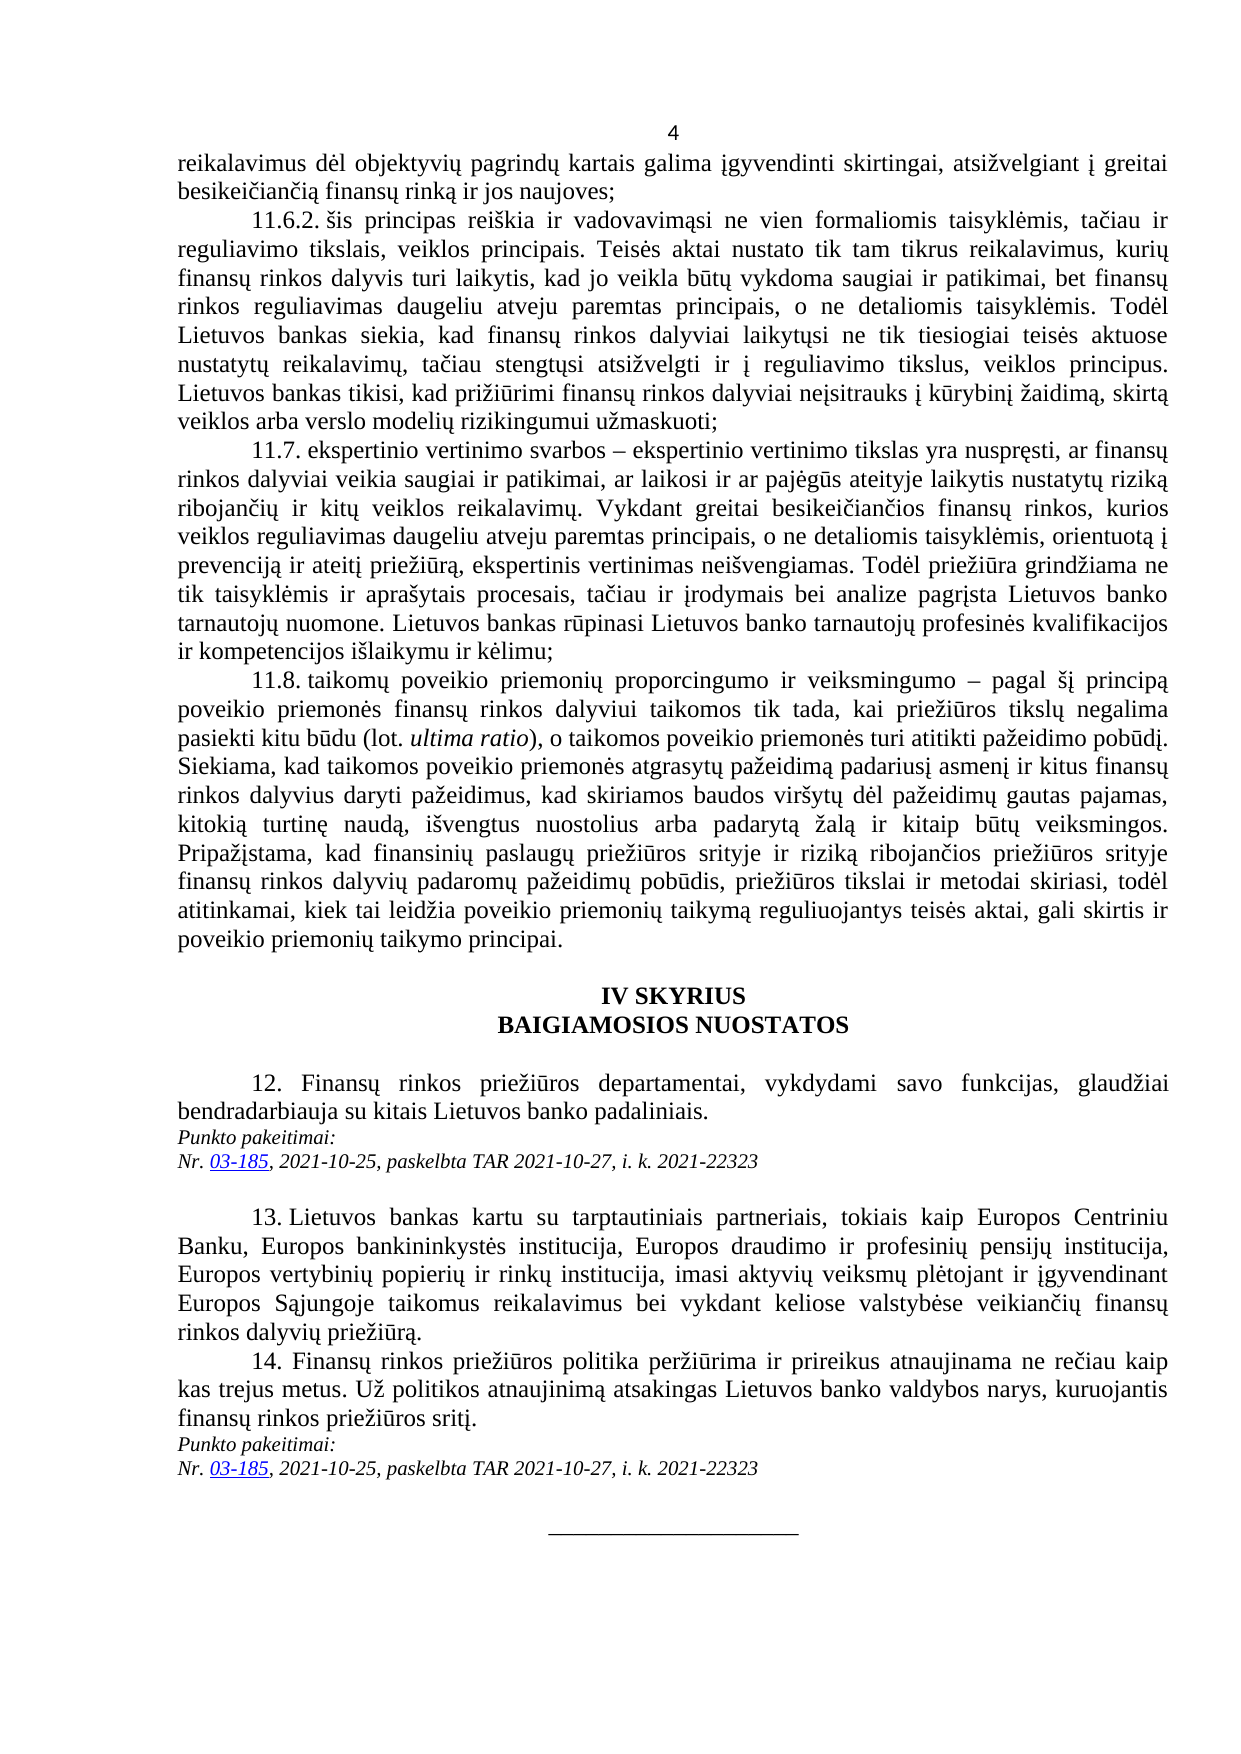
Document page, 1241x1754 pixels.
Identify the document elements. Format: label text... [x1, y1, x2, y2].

text 11.7. ekspertinio vertinimo svarbos – ekspertinio vertinimo tikslas yra nuspręsti, ar finansų rinkos dalyviai veikia saugiai ir patikimai, ar laikosi ir ar pajėgūs ateityje laikytis nustatytų riziką ribojančių ir kitų veiklos reikalavimų. Vykdant greitai besikeičiančios finansų rinkos, kurios veiklos reguliavimas daugeliu atveju paremtas principais, o ne detaliomis taisyklėmis, orientuotą į prevenciją ir ateitį priežiūrą, ekspertinis vertinimas neišvengiamas. Todėl priežiūra grindžiama ne tik taisyklėmis ir aprašytais procesais, tačiau ir įrodymais bei analize pagrįsta Lietuvos banko tarnautojų nuomone. Lietuvos bankas rūpinasi Lietuvos banko tarnautojų profesinės kvalifikacijos ir kompetencijos išlaikymu ir kėlimu; [177, 435, 1169, 665]
text 13. Lietuvos bankas kartu su tarptautiniais partneriais, tokiais kaip Europos Centriniu Banku, Europos bankininkystės institucija, Europos draudimo ir profesinių pensijų institucija, Europos vertybinių popierių ir rinkų institucija, imasi aktyvių veiksmų plėtojant ir įgyvendinant Europos Sąjungoje taikomus reikalavimus bei vykdant keliose valstybėse veikiančių finansų rinkos dalyvių priežiūrą. [177, 1202, 1169, 1346]
text 12. Finansų rinkos priežiūros departamentai, vykdydami savo funkcijas, glaudžiai bendradarbiauja su kitais Lietuvos banko padaliniais. [177, 1068, 1169, 1125]
text 11.8. taikomų poveikio priemonių proporcingumo ir veiksmingumo – pagal šį principą poveikio priemonės finansų rinkos dalyviui taikomos tik tada, kai priežiūros tikslų negalima pasiekti kitu būdu (lot. ultima ratio), o taikomos poveikio priemonės turi atitikti pažeidimo pobūdį. Siekiama, kad taikomos poveikio priemonės atgrasytų pažeidimą padariusį asmenį ir kitus finansų rinkos dalyvius daryti pažeidimus, kad skiriamos baudos viršytų dėl pažeidimų gautas pajamas, kitokią turtinę naudą, išvengtus nuostolius arba padarytą žalą ir kitaip būtų veiksmingos. Pripažįstama, kad finansinių paslaugų priežiūros srityje ir riziką ribojančios priežiūros srityje finansų rinkos dalyvių padaromų pažeidimų pobūdis, priežiūros tikslai ir metodai skiriasi, todėl atitinkamai, kiek tai leidžia poveikio priemonių taikymą reguliuojantys teisės aktai, gali skirtis ir poveikio priemonių taikymo principai. [177, 665, 1169, 953]
text BAIGIAMOSIOS NUOSTATOS [177, 1010, 1169, 1039]
text Punkto pakeitimai: [177, 1432, 1169, 1456]
text 14. Finansų rinkos priežiūros politika peržiūrima ir prireikus atnaujinama ne rečiau kaip kas trejus metus. Už politikos atnaujinimą atsakingas Lietuvos banko valdybos narys, kuruojantis finansų rinkos priežiūros sritį. [177, 1346, 1169, 1432]
text IV SKYRIUS [177, 981, 1169, 1010]
text Nr. 03-185, 2021-10-25, paskelbta TAR 2021-10-27, i. k. 2021-22323 [177, 1149, 1169, 1173]
text Punkto pakeitimai: [177, 1125, 1169, 1149]
text 11.6.2. šis principas reiškia ir vadovavimąsi ne vien formaliomis taisyklėmis, tačiau ir reguliavimo tikslais, veiklos principais. Teisės aktai nustato tik tam tikrus reikalavimus, kurių finansų rinkos dalyvis turi laikytis, kad jo veikla būtų vykdoma saugiai ir patikimai, bet finansų rinkos reguliavimas daugeliu atveju paremtas principais, o ne detaliomis taisyklėmis. Todėl Lietuvos bankas siekia, kad finansų rinkos dalyviai laikytųsi ne tik tiesiogiai teisės aktuose nustatytų reikalavimų, tačiau stengtųsi atsižvelgti ir į reguliavimo tikslus, veiklos principus. Lietuvos bankas tikisi, kad prižiūrimi finansų rinkos dalyviai neįsitrauks į kūrybinį žaidimą, skirtą veiklos arba verslo modelių rizikingumui užmaskuoti; [177, 205, 1169, 435]
text ____________________ [177, 1509, 1169, 1538]
text reikalavimus dėl objektyvių pagrindų kartais galima įgyvendinti skirtingai, atsižvelgiant į greitai besikeičiančią finansų rinką ir jos naujoves; [177, 148, 1169, 205]
text Nr. 03-185, 2021-10-25, paskelbta TAR 2021-10-27, i. k. 2021-22323 [177, 1456, 1169, 1480]
